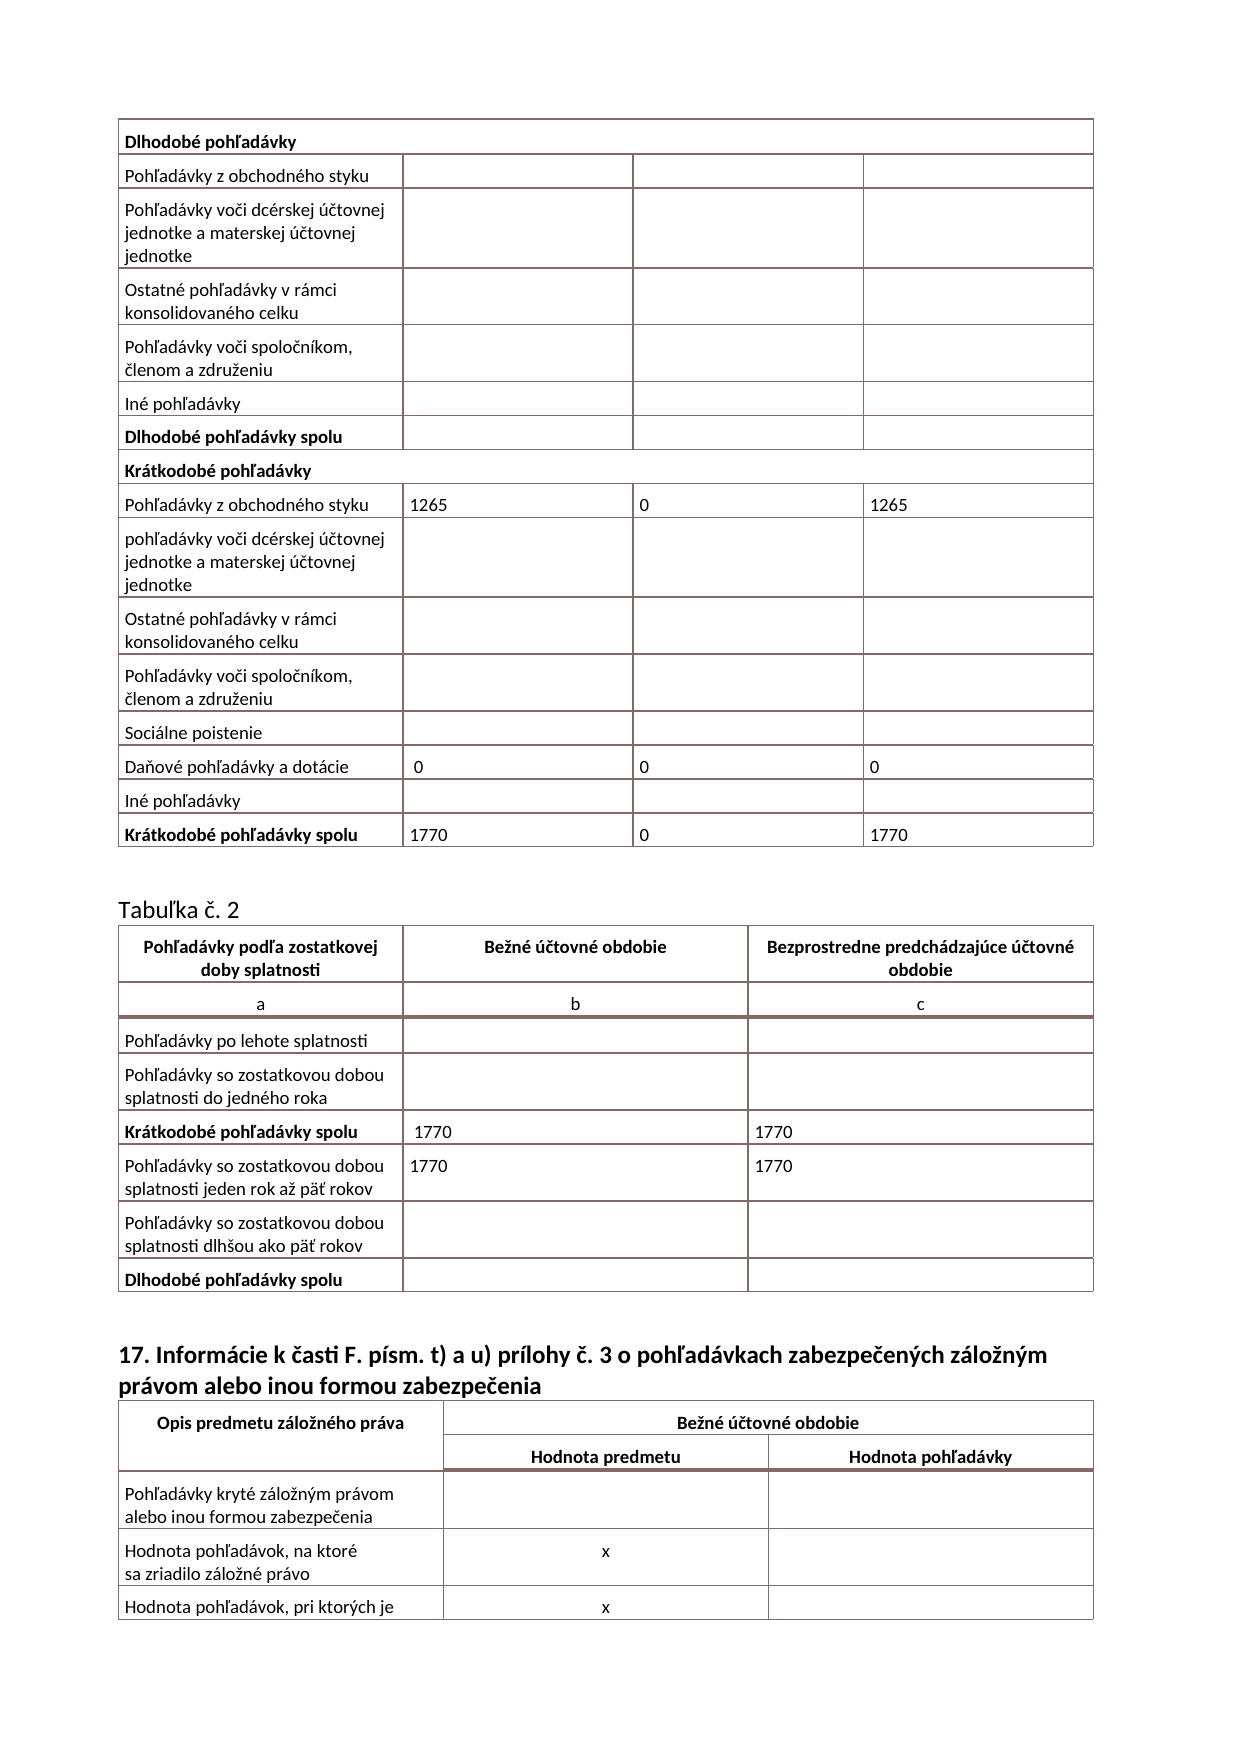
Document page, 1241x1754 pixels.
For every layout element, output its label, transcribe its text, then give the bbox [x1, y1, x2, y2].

table_cell Pohľadávky so zostatkovou dobou splatnosti dlhšou ako päť rokov [119, 1202, 402, 1257]
table_cell [769, 1472, 1093, 1528]
table_cell Pohľadávky so zostatkovou dobou splatnosti do jedného roka [119, 1054, 402, 1109]
table_cell [864, 518, 1093, 596]
table_cell Dlhodobé pohľadávky spolu [119, 1259, 402, 1291]
table_cell Pohľadávky voči dcérskej účtovnej jednotke a materskej účtovnej jednotke [119, 189, 402, 267]
table_cell 1265 [404, 484, 632, 517]
table_cell [634, 382, 863, 415]
table_cell Dlhodobé pohľadávky [119, 120, 1093, 153]
table_cell [634, 780, 863, 812]
table_cell [864, 416, 1093, 449]
table_cell Iné pohľadávky [119, 780, 402, 812]
table_cell [864, 598, 1093, 653]
table_cell 1770 [749, 1111, 1093, 1143]
text Tabuľka č. 2 [118, 894, 1122, 925]
table_cell [864, 712, 1093, 744]
table_cell a [119, 983, 402, 1015]
table_cell 0 [634, 746, 863, 778]
table_cell [404, 598, 632, 653]
table_cell Hodnota pohľadávok, na ktoré sa zriadilo záložné právo [119, 1529, 443, 1585]
table_cell [749, 1019, 1093, 1052]
table_cell Daňové pohľadávky a dotácie [119, 746, 402, 778]
table_cell Pohľadávky voči spoločníkom, členom a združeniu [119, 325, 402, 381]
table_cell [634, 416, 863, 449]
table_cell [404, 1202, 747, 1257]
table_cell Pohľadávky po lehote splatnosti [119, 1019, 402, 1052]
table_cell Ostatné pohľadávky v rámci konsolidovaného celku [119, 598, 402, 653]
table_header Pohľadávky podľa zostatkovej doby splatnosti [119, 926, 402, 981]
table_cell [634, 189, 863, 267]
table_cell 0 [634, 814, 863, 846]
table_cell [444, 1472, 768, 1528]
table_cell [404, 1259, 747, 1291]
table_cell [864, 655, 1093, 710]
table_cell pohľadávky voči dcérskej účtovnej jednotke a materskej účtovnej jednotke [119, 518, 402, 596]
table_cell 1265 [864, 484, 1093, 517]
table_cell Krátkodobé pohľadávky spolu [119, 814, 402, 846]
table_cell 1770 [404, 814, 632, 846]
table_cell Pohľadávky voči spoločníkom, členom a združeniu [119, 655, 402, 710]
table_cell x [444, 1586, 768, 1619]
table_cell b [404, 983, 747, 1015]
table_cell [404, 518, 632, 596]
table_cell 1770 [864, 814, 1093, 846]
table_cell [864, 780, 1093, 812]
table_cell Pohľadávky kryté záložným právom alebo inou formou zabezpečenia [119, 1472, 443, 1528]
table_cell Hodnota pohľadávok, pri ktorých je [119, 1586, 443, 1619]
table_cell [634, 655, 863, 710]
table_cell 1770 [404, 1145, 747, 1200]
table_cell Ostatné pohľadávky v rámci konsolidovaného celku [119, 269, 402, 324]
table_cell [634, 269, 863, 324]
table_cell [864, 269, 1093, 324]
table_cell [634, 518, 863, 596]
table_cell [769, 1586, 1093, 1619]
table_cell [864, 189, 1093, 267]
table_cell Krátkodobé pohľadávky [119, 450, 1093, 483]
table_cell [404, 189, 632, 267]
table_cell 0 [634, 484, 863, 517]
table_header Bezprostredne predchádzajúce účtovné obdobie [749, 926, 1093, 981]
table_cell Dlhodobé pohľadávky spolu [119, 416, 402, 449]
table_cell [404, 155, 632, 187]
table_cell Pohľadávky so zostatkovou dobou splatnosti jeden rok až päť rokov [119, 1145, 402, 1200]
table_cell Sociálne poistenie [119, 712, 402, 744]
table_cell Hodnota predmetu [444, 1435, 768, 1468]
table_cell 1770 [749, 1145, 1093, 1200]
table_header Bežné účtovné obdobie [444, 1401, 1093, 1434]
table_cell [404, 269, 632, 324]
table_cell [404, 416, 632, 449]
table_cell [634, 325, 863, 381]
table_cell [404, 655, 632, 710]
table_cell [404, 1054, 747, 1109]
table_cell x [444, 1529, 768, 1585]
table_cell [864, 382, 1093, 415]
table_cell [749, 1054, 1093, 1109]
table_cell [749, 1259, 1093, 1291]
table_cell [404, 1019, 747, 1052]
table_cell [864, 155, 1093, 187]
table_cell [864, 325, 1093, 381]
table_cell [634, 712, 863, 744]
table_cell Krátkodobé pohľadávky spolu [119, 1111, 402, 1143]
table_cell Iné pohľadávky [119, 382, 402, 415]
table_cell [634, 155, 863, 187]
table_cell [749, 1202, 1093, 1257]
table_header Opis predmetu záložného práva [119, 1401, 443, 1470]
table_cell [404, 382, 632, 415]
table_cell [404, 780, 632, 812]
table_cell [769, 1529, 1093, 1585]
table_cell [634, 598, 863, 653]
table_cell 1770 [404, 1111, 747, 1143]
table_cell Pohľadávky z obchodného styku [119, 155, 402, 187]
table_cell c [749, 983, 1093, 1015]
table_header Bežné účtovné obdobie [404, 926, 747, 981]
table_cell [404, 712, 632, 744]
table_cell Hodnota pohľadávky [769, 1435, 1093, 1468]
text 17. Informácie k časti F. písm. t) a u) prílohy č. 3 o pohľadávkach zabezpečených záložným právom alebo inou formou zabezpečenia [118, 1339, 1122, 1400]
table_cell 0 [404, 746, 632, 778]
table_cell 0 [864, 746, 1093, 778]
table_cell Pohľadávky z obchodného styku [119, 484, 402, 517]
table_cell [404, 325, 632, 381]
